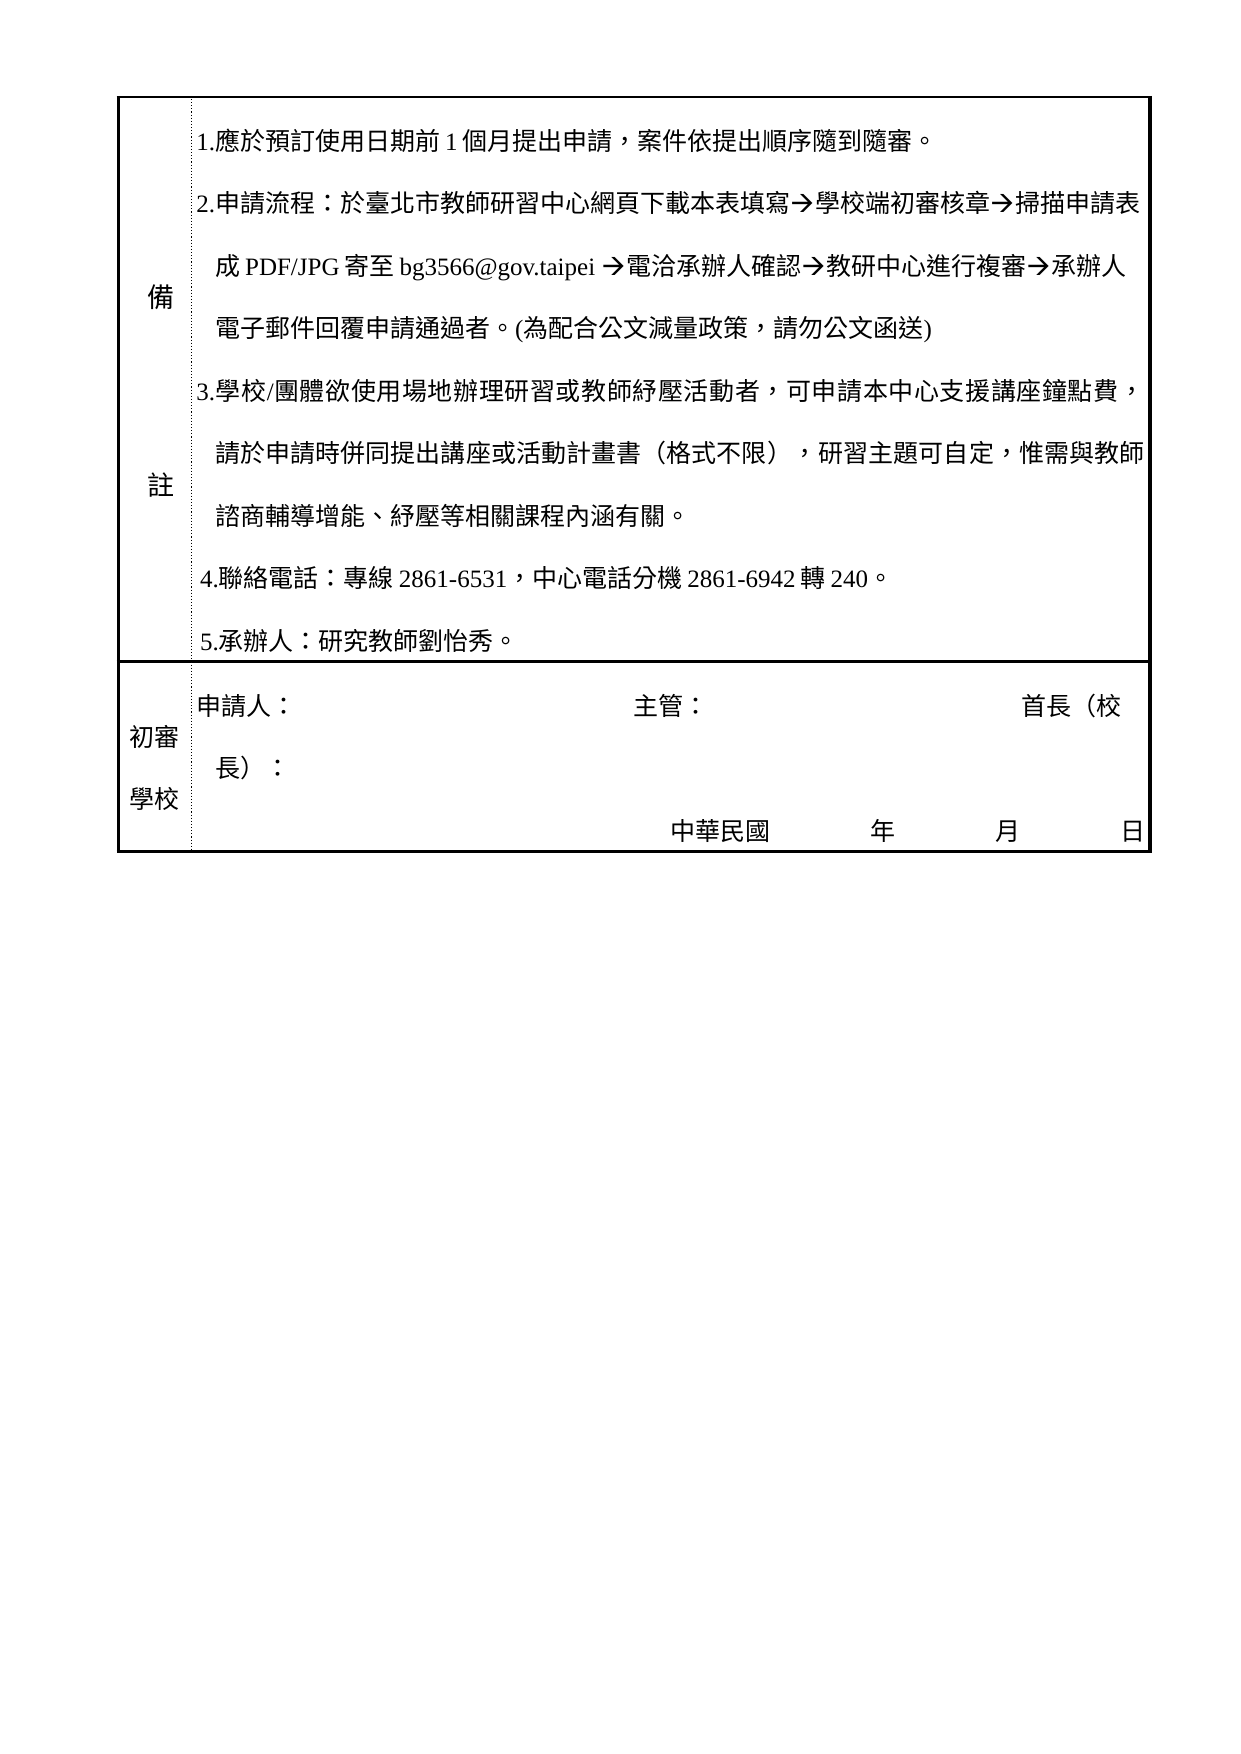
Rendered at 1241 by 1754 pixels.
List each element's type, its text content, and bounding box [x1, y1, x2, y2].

table_cell 1.應於預訂使用日期前1個月提出申請，案件依提出順序隨到隨審。 2.申請流程：於臺北市教師研習中心網頁下載本表填寫學校端初審核章掃描申請表成PDF/JPG寄至bg3566@gov.taipei 電洽承辦人確認教研中心進行複審承辦人電子郵件回覆申請通過者。(為配合公文減量政策，請勿公文函送) 3.學校/團體欲使用場地辦理研習或教師紓壓活動者，可申請本中心支援講座鐘點費，請於申請時併同提出講座或活動計畫書（格式不限），研習主題可自定，惟需與教師諮商輔導增能、紓壓等相關課程內涵有關。 4.聯絡電話：專線2861-6531，中心電話分機2861-6942轉240。 5.承辦人：研究教師劉怡秀。 [191, 98, 1148, 660]
table_cell 初審學校 [120, 663, 191, 850]
table_cell 備 註 [120, 98, 191, 660]
table_cell 申請人： 主管： 首長（校長）： 中華民國 年 月 日 [191, 663, 1148, 850]
